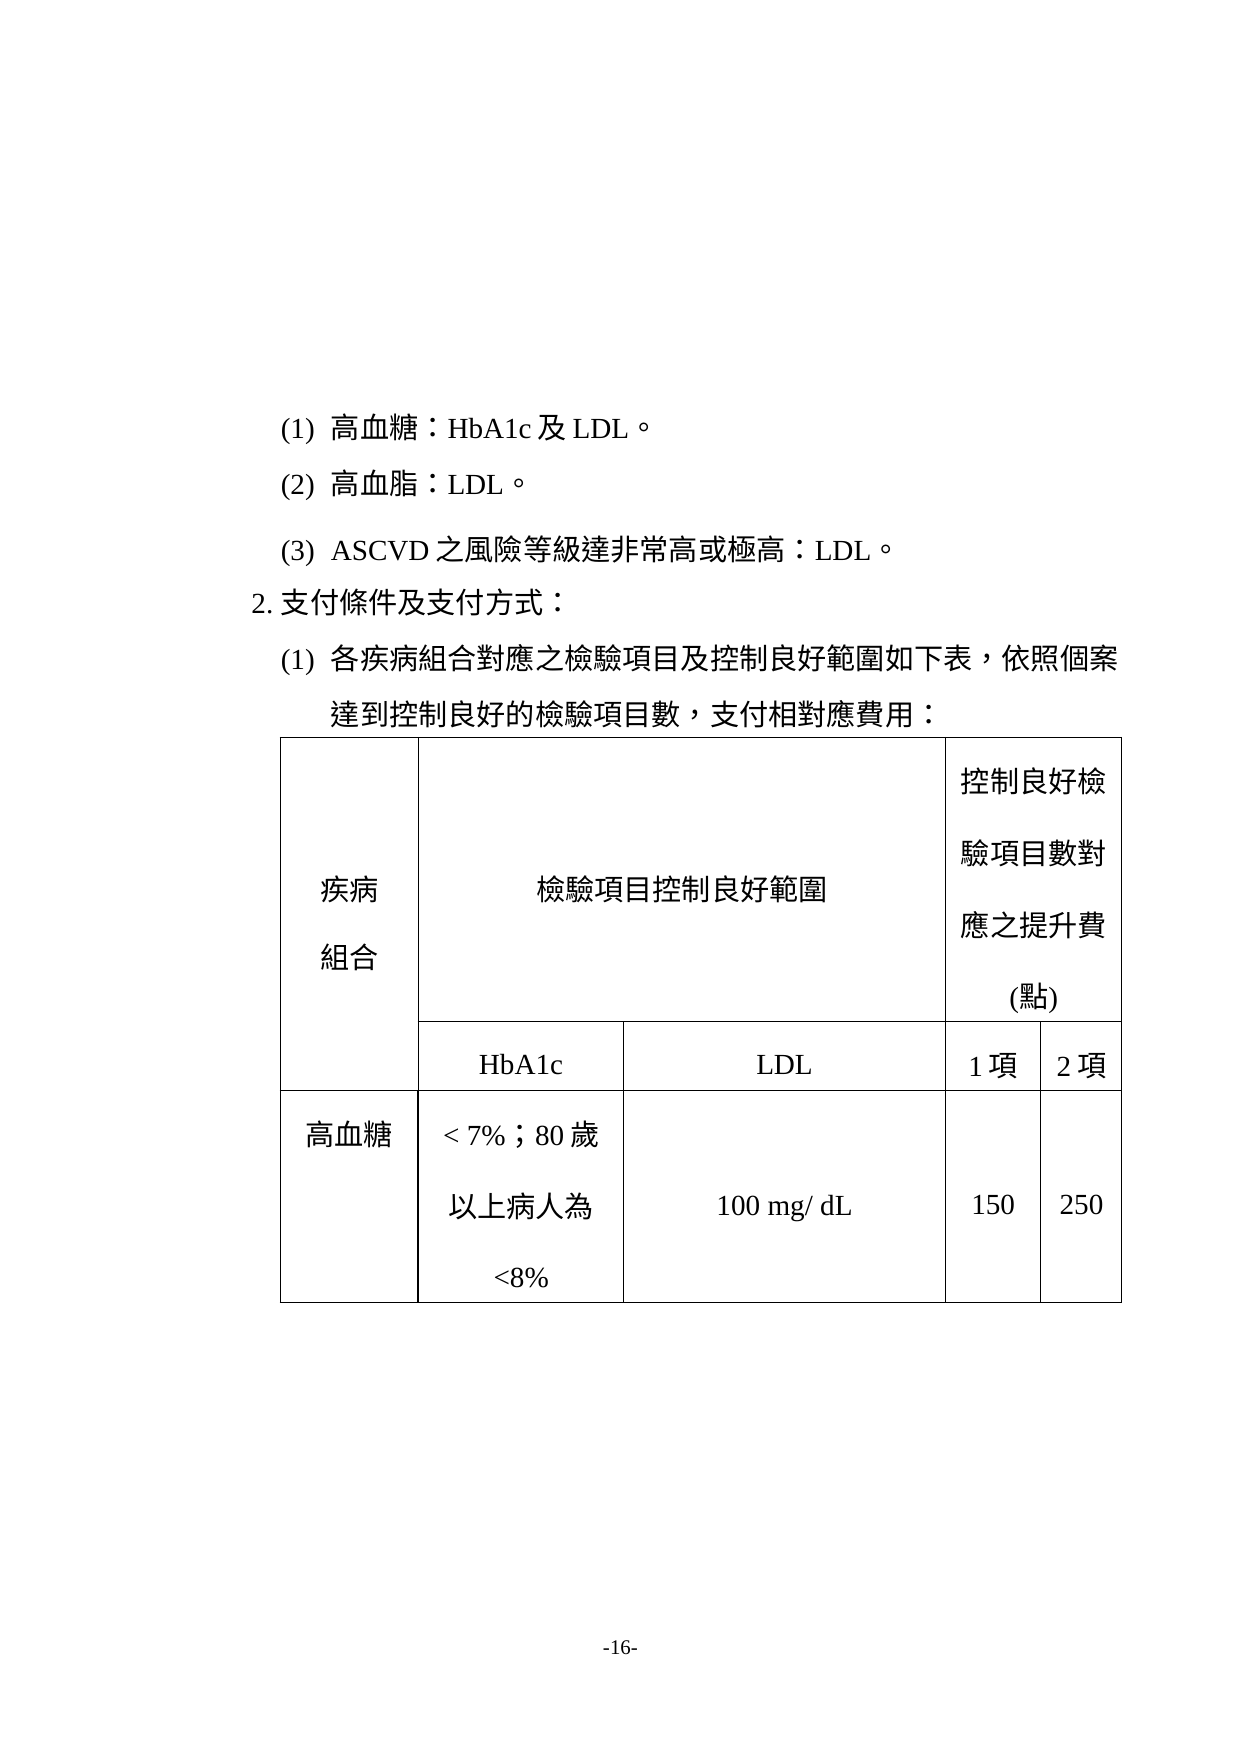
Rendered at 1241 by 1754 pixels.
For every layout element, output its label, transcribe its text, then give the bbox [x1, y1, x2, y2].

table_cell 1項 [946, 1022, 1040, 1089]
table_header 疾病 組合 [281, 738, 418, 1089]
list 高血脂：LDL。 [281, 449, 1122, 506]
list 各疾病組合對應之檢驗項目及控制良好範圍如下表，依照個案達到控制良好的檢驗項目數，支付相對應費用： [281, 624, 1122, 737]
list 高血糖：HbA1c及LDL。 [281, 393, 1122, 449]
table_cell 100 mg/ dL [624, 1091, 945, 1302]
table_cell < 7%；80歲以上病人為<8% [419, 1091, 623, 1302]
table_cell 高血糖 [281, 1091, 417, 1302]
table_header 檢驗項目控制良好範圍 [419, 738, 945, 1021]
table_header 控制良好檢驗項目數對應之提升費(點) [946, 738, 1121, 1021]
table_cell LDL [624, 1022, 945, 1089]
table_cell 150 [946, 1091, 1040, 1302]
table_cell 250 [1041, 1091, 1121, 1302]
table_cell 2項 [1041, 1022, 1121, 1089]
list 支付條件及支付方式： [251, 568, 1122, 624]
table_cell HbA1c [419, 1022, 623, 1089]
list ASCVD之風險等級達非常高或極高：LDL。 [281, 506, 1122, 568]
